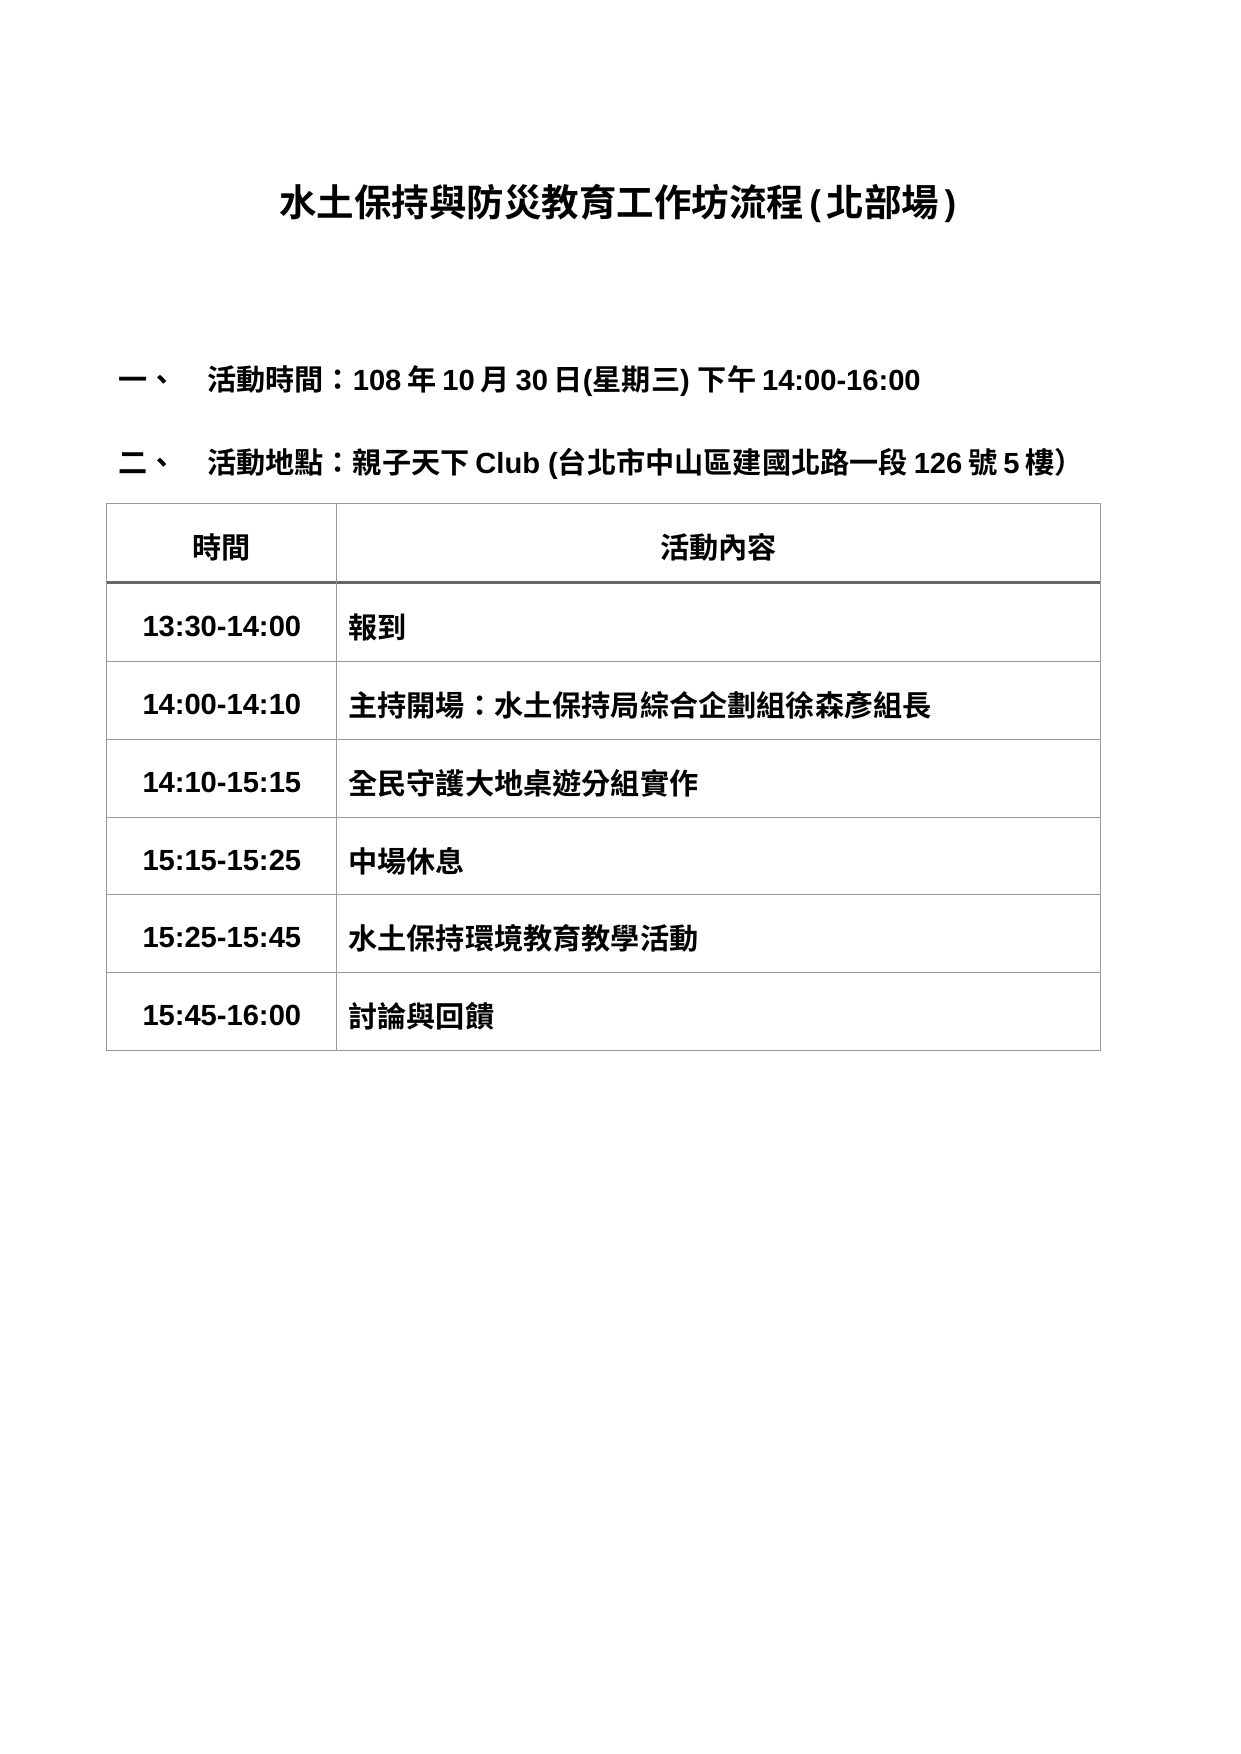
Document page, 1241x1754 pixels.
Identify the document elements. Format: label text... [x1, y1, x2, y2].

table_cell 13:30-14:00 [107, 584, 336, 661]
table_cell 14:10-15:15 [107, 740, 336, 817]
table_cell 報到 [337, 584, 1100, 661]
table_cell 中場休息 [337, 818, 1100, 894]
table_cell 討論與回饋 [337, 973, 1100, 1050]
table_cell 水土保持環境教育教學活動 [337, 895, 1100, 972]
table_cell 15:45-16:00 [107, 973, 336, 1050]
table_cell 14:00-14:10 [107, 662, 336, 739]
table_cell 全民守護大地桌遊分組實作 [337, 740, 1100, 817]
table_header 活動內容 [337, 504, 1100, 581]
table_cell 15:25-15:45 [107, 895, 336, 972]
table_header 時間 [107, 504, 336, 581]
table_cell 15:15-15:25 [107, 818, 336, 894]
text 水土保持與防災教育工作坊流程(北部場) [118, 158, 1122, 221]
list 活動地點：親子天下Club (台北市中山區建國北路一段126號5樓） [118, 419, 1122, 482]
table_cell 主持開場：水土保持局綜合企劃組徐森彥組長 [337, 662, 1100, 739]
list 活動時間：108年10月30日(星期三) 下午14:00-16:00 [118, 336, 1122, 398]
